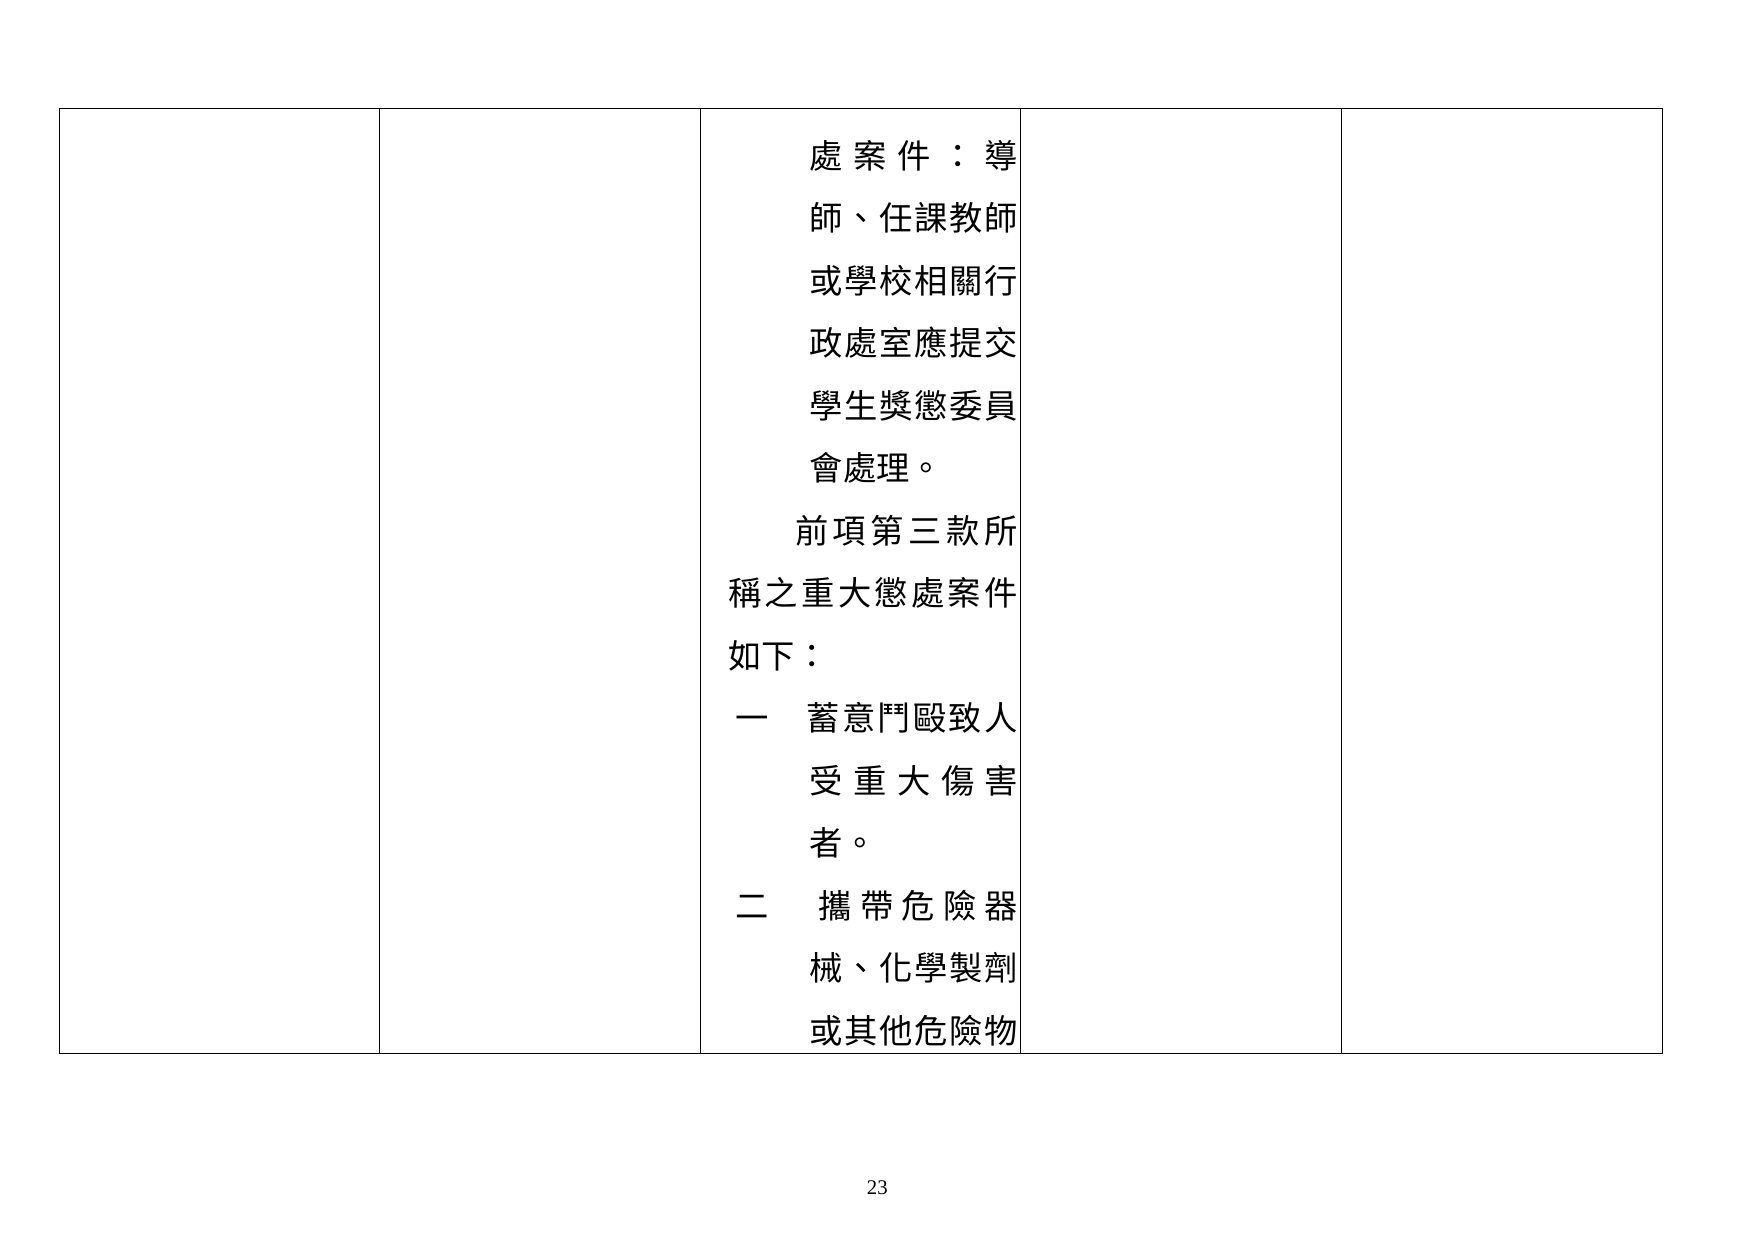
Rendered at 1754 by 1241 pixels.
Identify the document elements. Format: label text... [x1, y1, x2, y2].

table_cell [1021, 109, 1341, 1052]
table_cell [380, 109, 700, 1052]
table_cell [1342, 109, 1662, 1052]
table_cell 處案件：導師、任課教師或學校相關行政處室應提交學生獎懲委員會處理。 前項第三款所稱之重大懲處案件如下： 一 蓄意鬥毆致人受重大傷害者。 二 攜帶危險器械、化學製劑或其他危險物 [701, 109, 1020, 1052]
table_cell [60, 109, 379, 1052]
